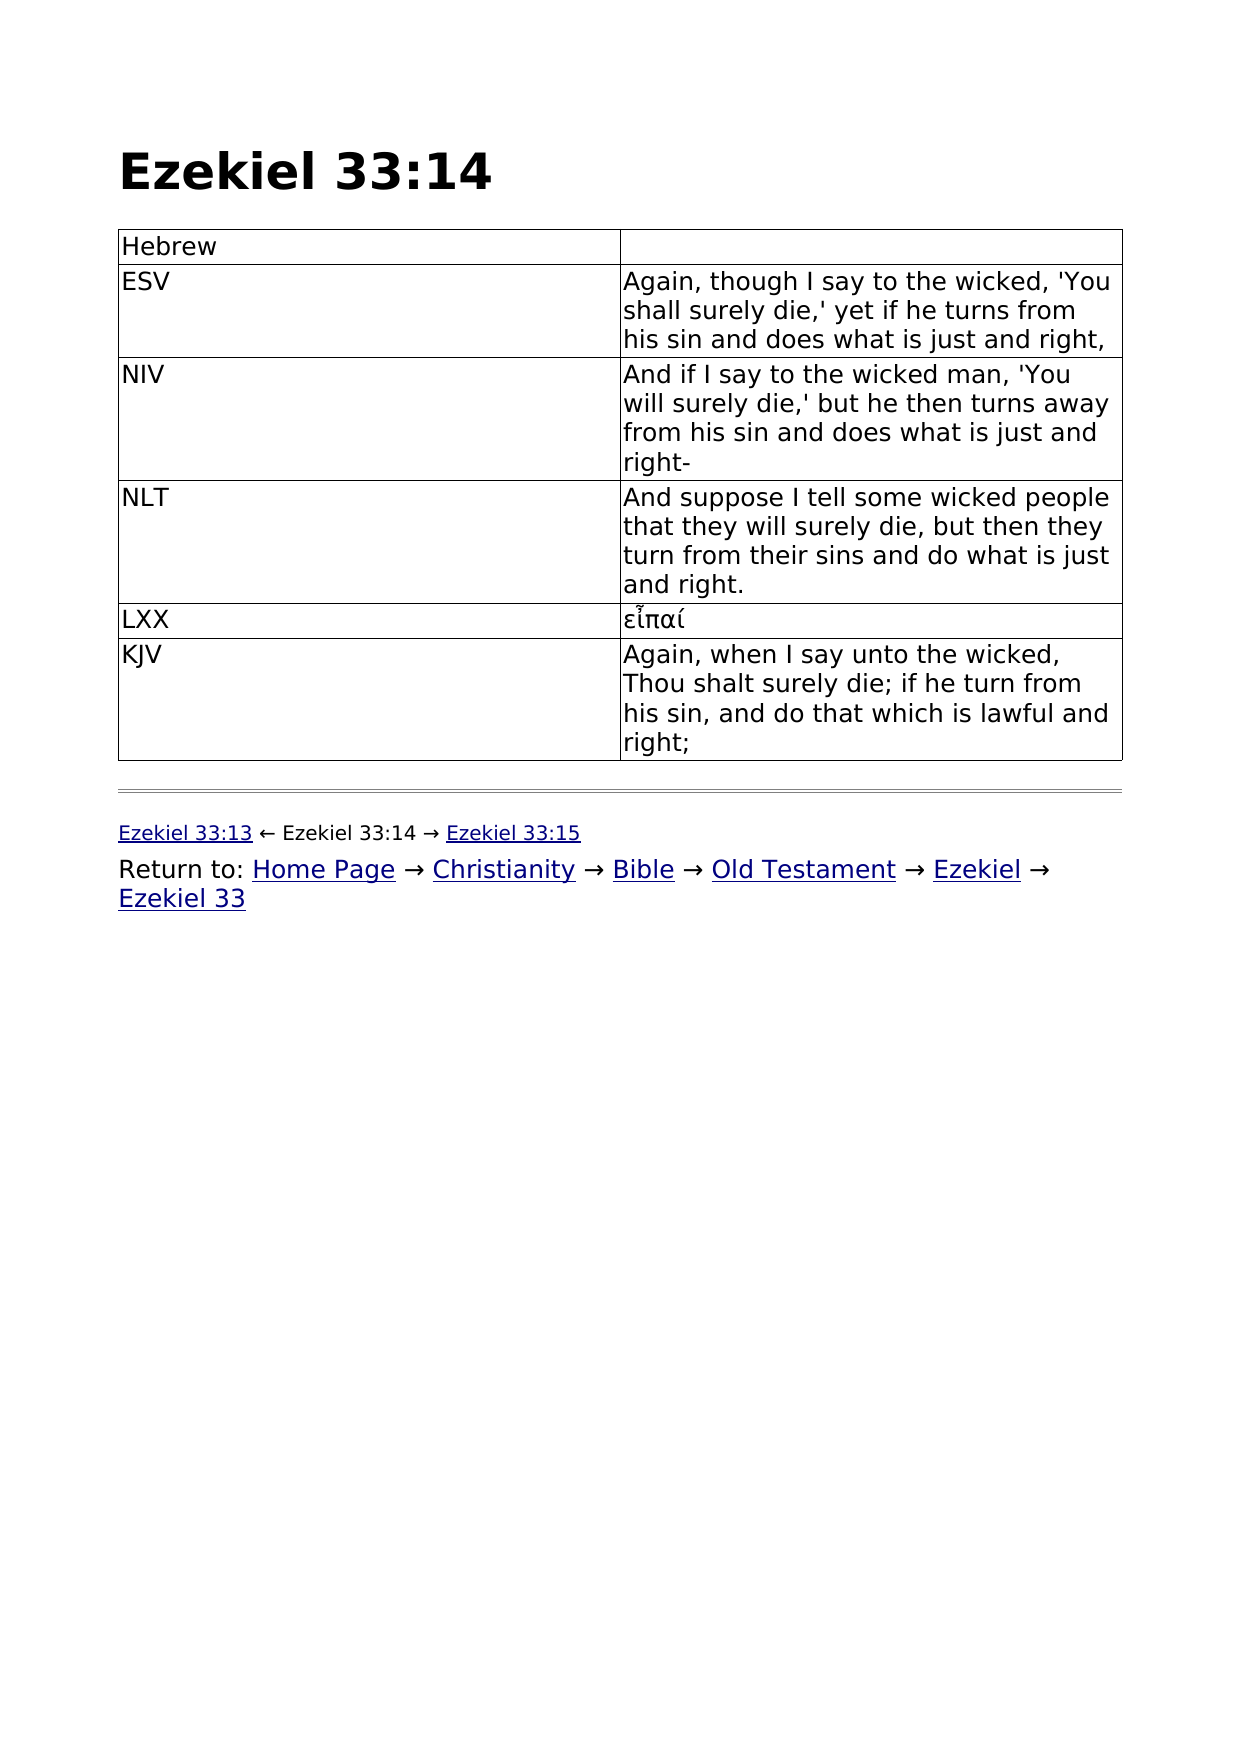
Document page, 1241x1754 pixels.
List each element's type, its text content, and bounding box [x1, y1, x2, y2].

table_cell ESV [119, 265, 620, 357]
text Return to: Home Page → Christianity → Bible → Old Testament → Ezekiel → Ezekiel 33 [118, 855, 1122, 914]
table_cell And suppose I tell some wicked people that they will surely die, but then they turn from their sins and do what is just and right. [621, 481, 1122, 602]
text Ezekiel 33:13 ← Ezekiel 33:14 → Ezekiel 33:15 [118, 821, 1122, 855]
table_header Hebrew [119, 230, 620, 264]
table_cell KJV [119, 639, 620, 760]
table_cell LXX [119, 604, 620, 637]
table_cell And if I say to the wicked man, 'You will surely die,' but he then turns away from his sin and does what is just and right- [621, 358, 1122, 480]
table_header [621, 230, 1122, 264]
table_cell Again, though I say to the wicked, 'You shall surely die,' yet if he turns from his sin and does what is just and right, [621, 265, 1122, 357]
table_cell Again, when I say unto the wicked, Thou shalt surely die; if he turn from his sin, and do that which is lawful and right; [621, 639, 1122, 760]
table_cell NLT [119, 481, 620, 602]
table_cell εἶπαί [621, 604, 1122, 637]
table_cell NIV [119, 358, 620, 480]
subtitle Ezekiel 33:14 [118, 143, 1122, 201]
